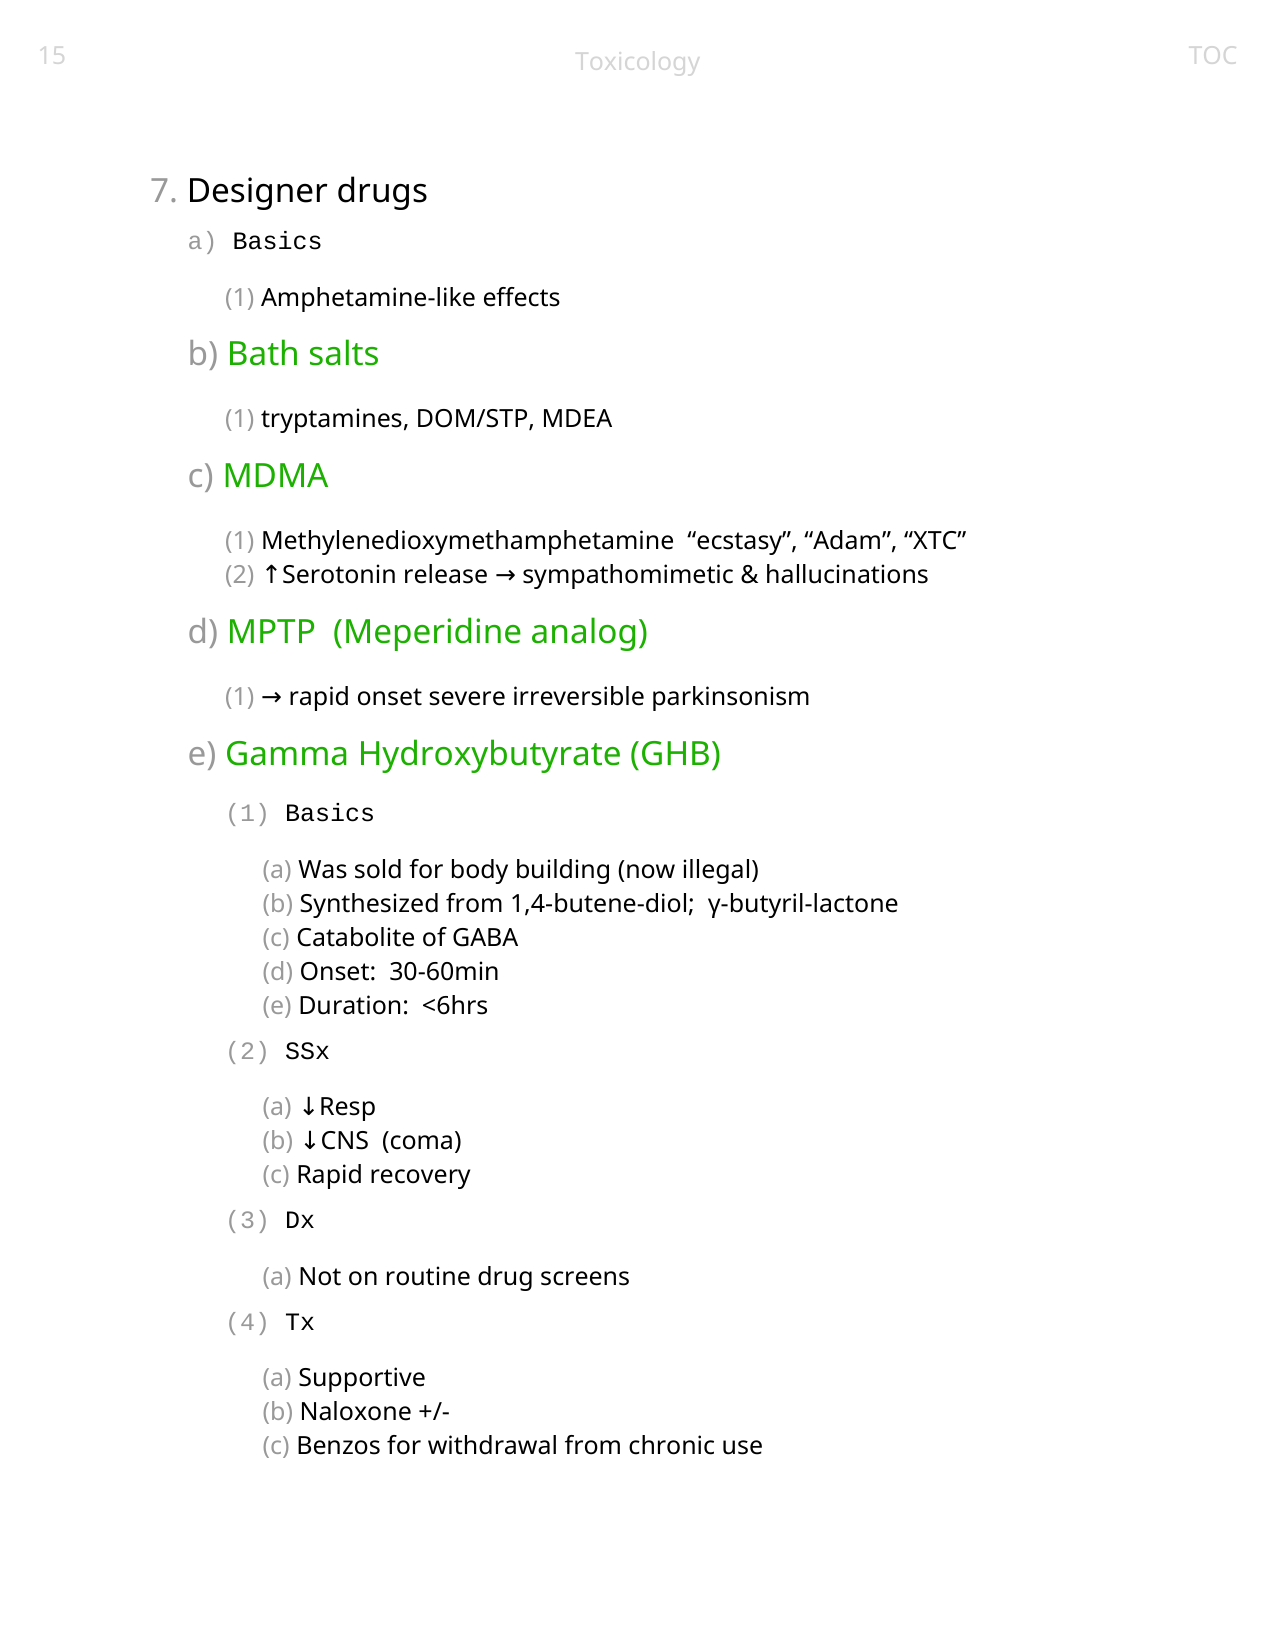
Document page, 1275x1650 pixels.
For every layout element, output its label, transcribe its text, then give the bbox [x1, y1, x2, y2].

list ↑Serotonin release → sympathomimetic & hallucinations [225, 557, 1237, 591]
subtitle MPTP (Meperidine analog) [187, 608, 1237, 653]
list Catabolite of GABA [262, 919, 1237, 953]
subtitle Gamma Hydroxybutyrate (GHB) [187, 729, 1237, 775]
list Dx [225, 1208, 1237, 1236]
subtitle MDMA [187, 452, 1237, 497]
list Naloxone +/- [262, 1394, 1237, 1428]
list Synthesized from 1,4-butene-diol; γ-butyril-lactone [262, 885, 1237, 919]
list Basics [187, 228, 1237, 257]
list Was sold for body building (now illegal) [262, 851, 1237, 885]
list Rapid recovery [262, 1157, 1237, 1191]
list → rapid onset severe irreversible parkinsonism [225, 679, 1237, 713]
list Amphetamine-like effects [225, 279, 1237, 313]
list Supportive [262, 1360, 1237, 1394]
list ↓CNS (coma) [262, 1123, 1237, 1157]
subtitle Bath salts [187, 330, 1237, 375]
list Methylenedioxymethamphetamine “ecstasy”, “Adam”, “XTC” [225, 523, 1237, 557]
list Benzos for withdrawal from chronic use [262, 1428, 1237, 1462]
list Basics [225, 801, 1237, 829]
list ↓Resp [262, 1089, 1237, 1123]
list Not on routine drug screens [262, 1258, 1237, 1292]
list Onset: 30-60min [262, 953, 1237, 988]
subtitle Designer drugs [150, 166, 1237, 212]
list Tx [225, 1309, 1237, 1337]
list tryptamines, DOM/STP, MDEA [225, 401, 1237, 435]
list SSx [225, 1038, 1237, 1067]
list Duration: <6hrs [262, 988, 1237, 1022]
